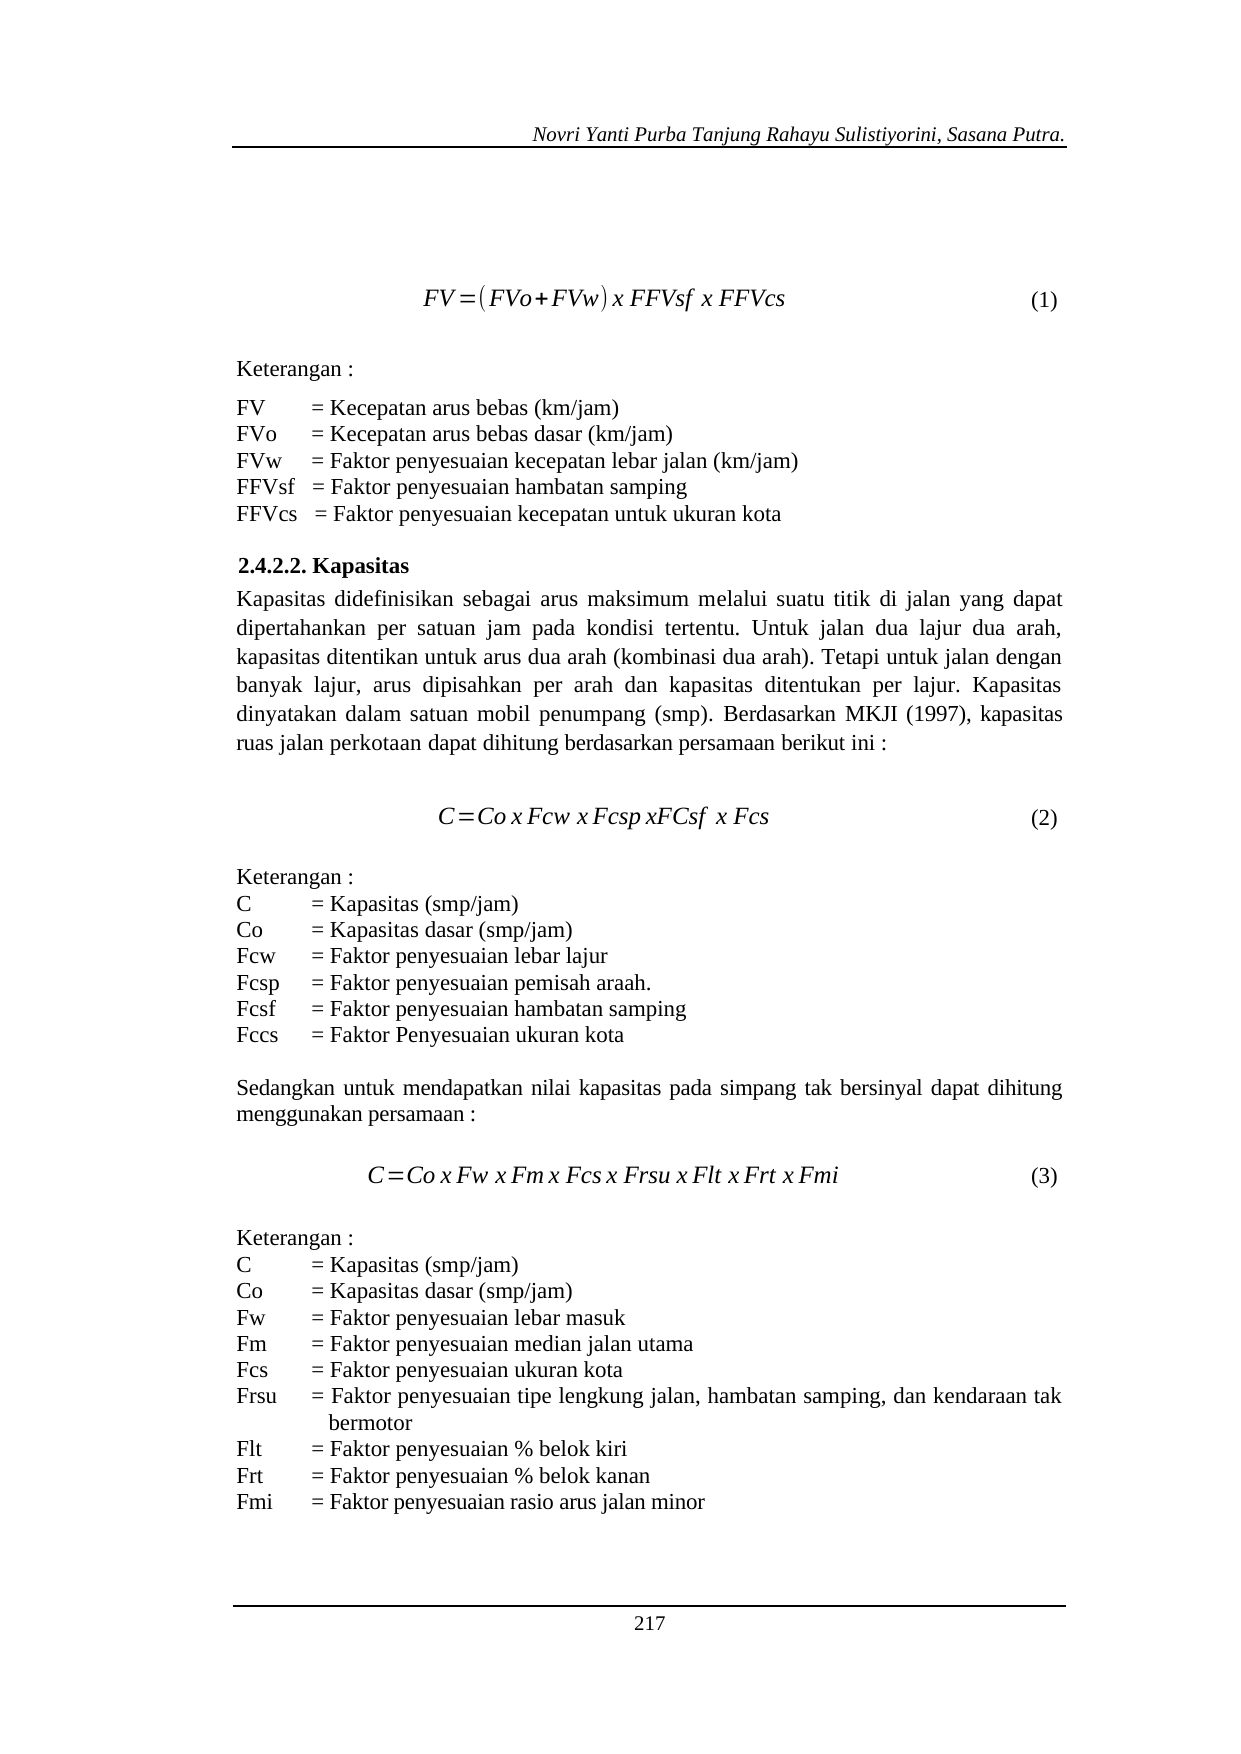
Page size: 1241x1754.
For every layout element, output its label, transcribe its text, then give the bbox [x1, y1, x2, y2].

text Co = Kapasitas dasar (smp/jam) [236, 916, 1063, 942]
text Fcsf = Faktor penyesuaian hambatan samping [236, 995, 1063, 1021]
text Fw = Faktor penyesuaian lebar masuk [236, 1303, 1063, 1330]
text Kapasitas didefinisikan sebagai arus maksimum melalui suatu titik di jalan yang dapat dipertahankan per satuan jam pada kondisi tertentu. Untuk jalan dua lajur dua arah, kapasitas ditentikan untuk arus dua arah (kombinasi dua arah). Tetapi untuk jalan dengan banyak lajur, arus dipisahkan per arah dan kapasitas ditentukan per lajur. Kapasitas dinyatakan dalam satuan mobil penumpang (smp). Berdasarkan MKJI (1997), kapasitas ruas jalan perkotaan dapat dihitung berdasarkan persamaan berikut ini : [236, 579, 1063, 755]
text Keterangan : [236, 1224, 1063, 1251]
table_header (3) [971, 1156, 1063, 1196]
text Keterangan : [236, 863, 1063, 889]
text Keterangan : [236, 348, 1063, 382]
text Fm = Faktor penyesuaian median jalan utama [236, 1330, 1063, 1356]
text Flt = Faktor penyesuaian % belok kiri [236, 1435, 1063, 1462]
text C = Kapasitas (smp/jam) [236, 1251, 1063, 1277]
text Fccs = Faktor Penyesuaian ukuran kota [236, 1021, 1063, 1048]
table_header [236, 797, 971, 837]
list 2.4.2.2. Kapasitas [238, 552, 1063, 579]
text C = Kapasitas (smp/jam) [236, 889, 1063, 916]
text Frt = Faktor penyesuaian % belok kanan [236, 1462, 1063, 1488]
text FVw = Faktor penyesuaian kecepatan lebar jalan (km/jam) [236, 447, 1063, 473]
table_header (2) [971, 797, 1063, 837]
text FFVcs = Faktor penyesuaian kecepatan untuk ukuran kota [236, 499, 1063, 526]
table_header [236, 279, 971, 319]
text Fcs = Faktor penyesuaian ukuran kota [236, 1356, 1063, 1383]
table_header [236, 1156, 971, 1196]
text Fmi = Faktor penyesuaian rasio arus jalan minor [236, 1488, 1063, 1514]
text FFVsf = Faktor penyesuaian hambatan samping [236, 473, 1063, 499]
text Fcw = Faktor penyesuaian lebar lajur [236, 942, 1063, 969]
text Sedangkan untuk mendapatkan nilai kapasitas pada simpang tak bersinyal dapat dihitung menggunakan persamaan : [236, 1074, 1063, 1127]
text FV = Kecepatan arus bebas (km/jam) [236, 394, 1063, 421]
text Co = Kapasitas dasar (smp/jam) [236, 1277, 1063, 1303]
text Fcsp = Faktor penyesuaian pemisah araah. [236, 969, 1063, 995]
text Frsu = Faktor penyesuaian tipe lengkung jalan, hambatan samping, dan kendaraan tak bermotor [236, 1383, 1063, 1435]
table_header (1) [971, 279, 1063, 319]
text FVo = Kecepatan arus bebas dasar (km/jam) [236, 421, 1063, 447]
